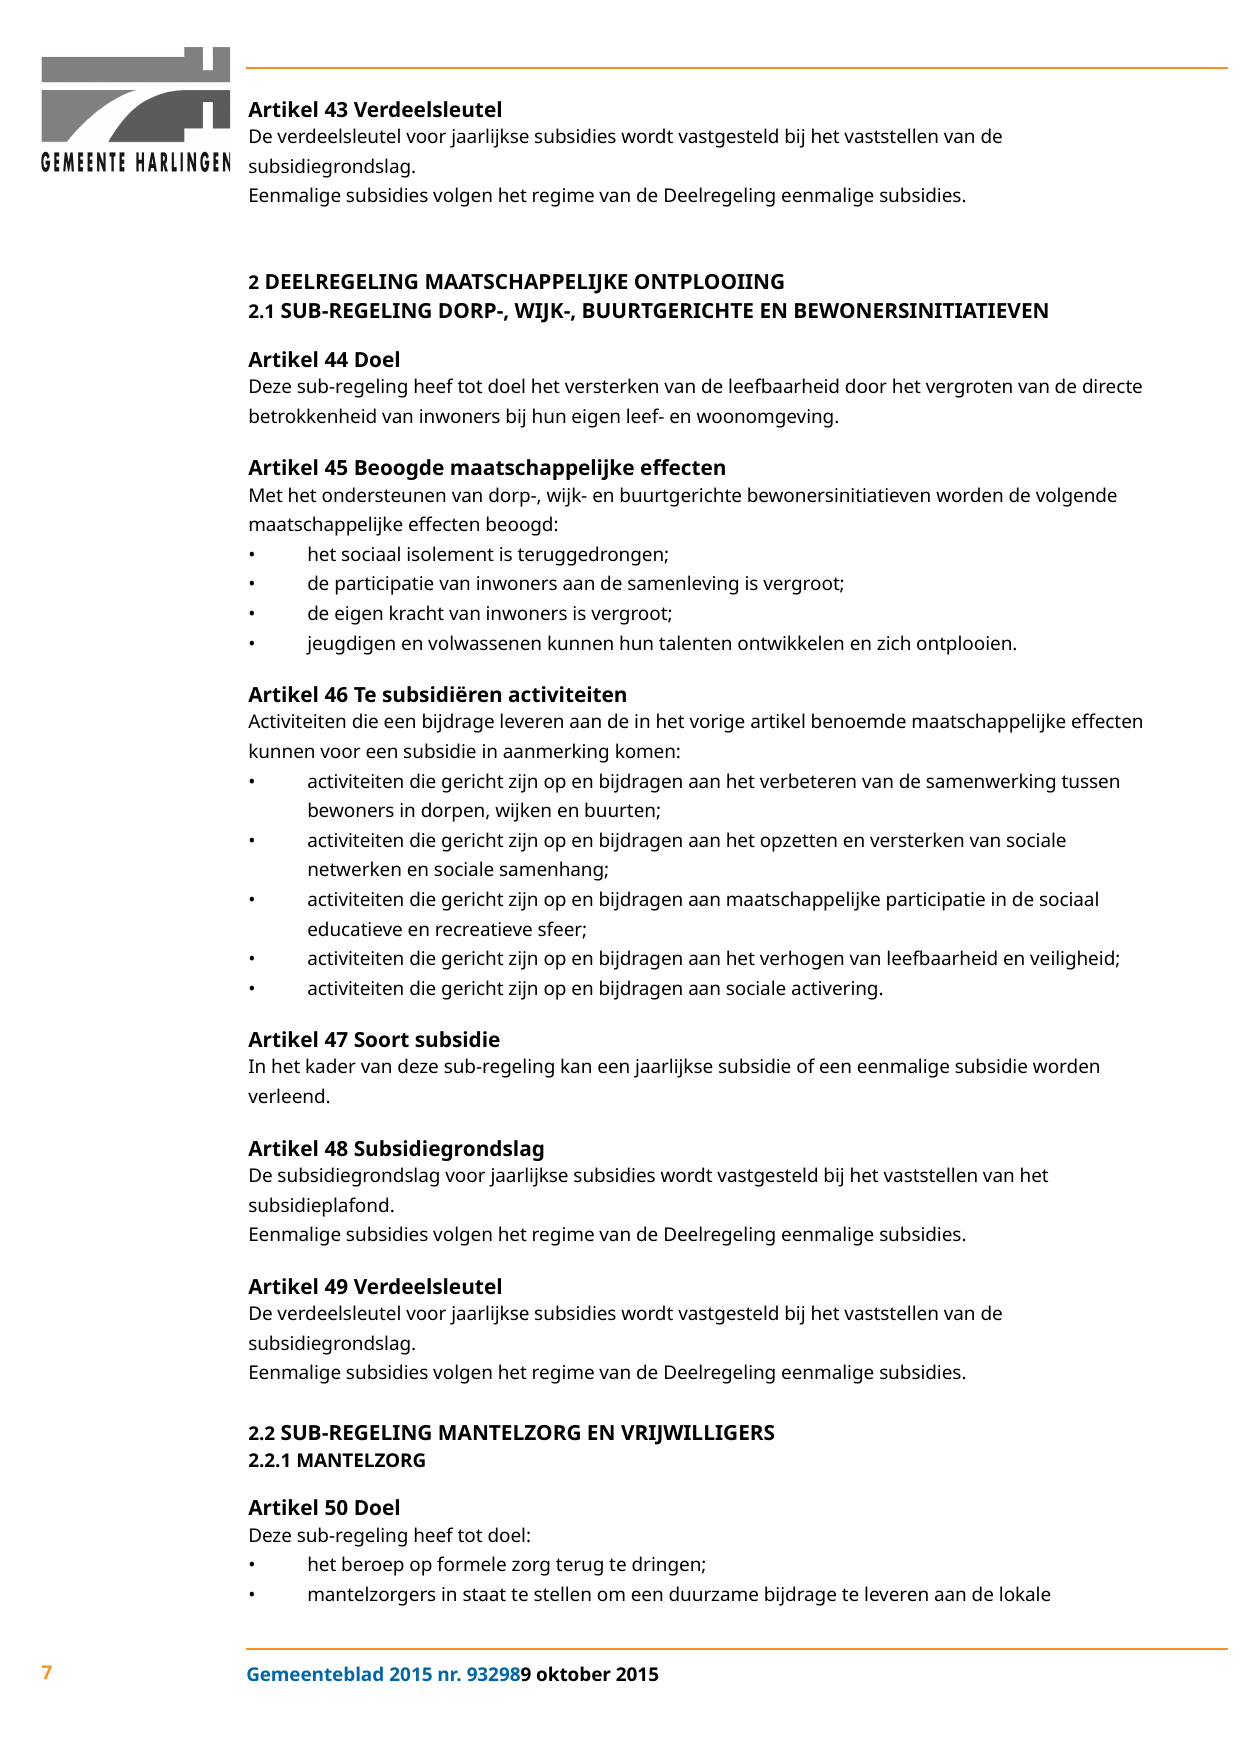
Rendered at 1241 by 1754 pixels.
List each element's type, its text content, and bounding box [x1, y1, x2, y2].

text Artikel 49 Verdeelsleutel [248, 1272, 1152, 1300]
list activiteiten die gericht zijn op en bijdragen aan het verbeteren van de samenwerking tussen bewoners in dorpen, wijken en buurten; [248, 768, 1152, 823]
text 2.2.1 MANTELZORG [248, 1447, 1152, 1473]
list de participatie van inwoners aan de samenleving is vergroot; [248, 571, 1152, 596]
list activiteiten die gericht zijn op en bijdragen aan sociale activering. [248, 975, 1152, 1001]
list activiteiten die gericht zijn op en bijdragen aan het verhogen van leefbaarheid en veiligheid; [248, 945, 1152, 971]
text Eenmalige subsidies volgen het regime van de Deelregeling eenmalige subsidies. [248, 182, 1152, 208]
list jeugdigen en volwassenen kunnen hun talenten ontwikkelen en zich ontplooien. [248, 630, 1152, 656]
list het beroep op formele zorg terug te dringen; [248, 1552, 1152, 1577]
text Artikel 48 Subsidiegrondslag [248, 1134, 1152, 1162]
list de eigen kracht van inwoners is vergroot; [248, 600, 1152, 626]
text 2 DEELREGELING MAATSCHAPPELIJKE ONTPLOOIING [248, 267, 1152, 296]
text 2.1 SUB-REGELING DORP-, WIJK-, BUURTGERICHTE EN BEWONERSINITIATIEVEN [248, 296, 1152, 324]
list activiteiten die gericht zijn op en bijdragen aan maatschappelijke participatie in de sociaal educatieve en recreatieve sfeer; [248, 886, 1152, 941]
text 2.2 SUB-REGELING MANTELZORG EN VRIJWILLIGERS [248, 1418, 1152, 1447]
text In het kader van deze sub-regeling kan een jaarlijkse subsidie of een eenmalige subsidie worden verleend. [248, 1054, 1152, 1109]
text Artikel 47 Soort subsidie [248, 1025, 1152, 1054]
text Met het ondersteunen van dorp-, wijk- en buurtgerichte bewonersinitiatieven worden de volgende maatschappelijke effecten beoogd: [248, 482, 1152, 537]
text Artikel 50 Doel [248, 1493, 1152, 1522]
text Artikel 44 Doel [248, 345, 1152, 373]
text Deze sub-regeling heef tot doel: [248, 1522, 1152, 1548]
text De verdeelsleutel voor jaarlijkse subsidies wordt vastgesteld bij het vaststellen van de subsidiegrondslag. [248, 123, 1152, 178]
list het sociaal isolement is teruggedrongen; [248, 541, 1152, 567]
list mantelzorgers in staat te stellen om een duurzame bijdrage te leveren aan de lokale [248, 1581, 1152, 1607]
text De verdeelsleutel voor jaarlijkse subsidies wordt vastgesteld bij het vaststellen van de subsidiegrondslag. [248, 1300, 1152, 1356]
list activiteiten die gericht zijn op en bijdragen aan het opzetten en versterken van sociale netwerken en sociale samenhang; [248, 827, 1152, 882]
text Artikel 46 Te subsidiëren activiteiten [248, 680, 1152, 709]
text De subsidiegrondslag voor jaarlijkse subsidies wordt vastgesteld bij het vaststellen van het subsidieplafond. [248, 1162, 1152, 1217]
text Activiteiten die een bijdrage leveren aan de in het vorige artikel benoemde maatschappelijke effecten kunnen voor een subsidie in aanmerking komen: [248, 709, 1152, 764]
text Artikel 43 Verdeelsleutel [248, 95, 1152, 123]
text Eenmalige subsidies volgen het regime van de Deelregeling eenmalige subsidies. [248, 1221, 1152, 1247]
picture [41, 47, 231, 172]
text Deze sub-regeling heef tot doel het versterken van de leefbaarheid door het vergroten van de directe betrokkenheid van inwoners bij hun eigen leef- en woonomgeving. [248, 373, 1152, 429]
text Eenmalige subsidies volgen het regime van de Deelregeling eenmalige subsidies. [248, 1359, 1152, 1385]
text Artikel 45 Beoogde maatschappelijke effecten [248, 453, 1152, 482]
